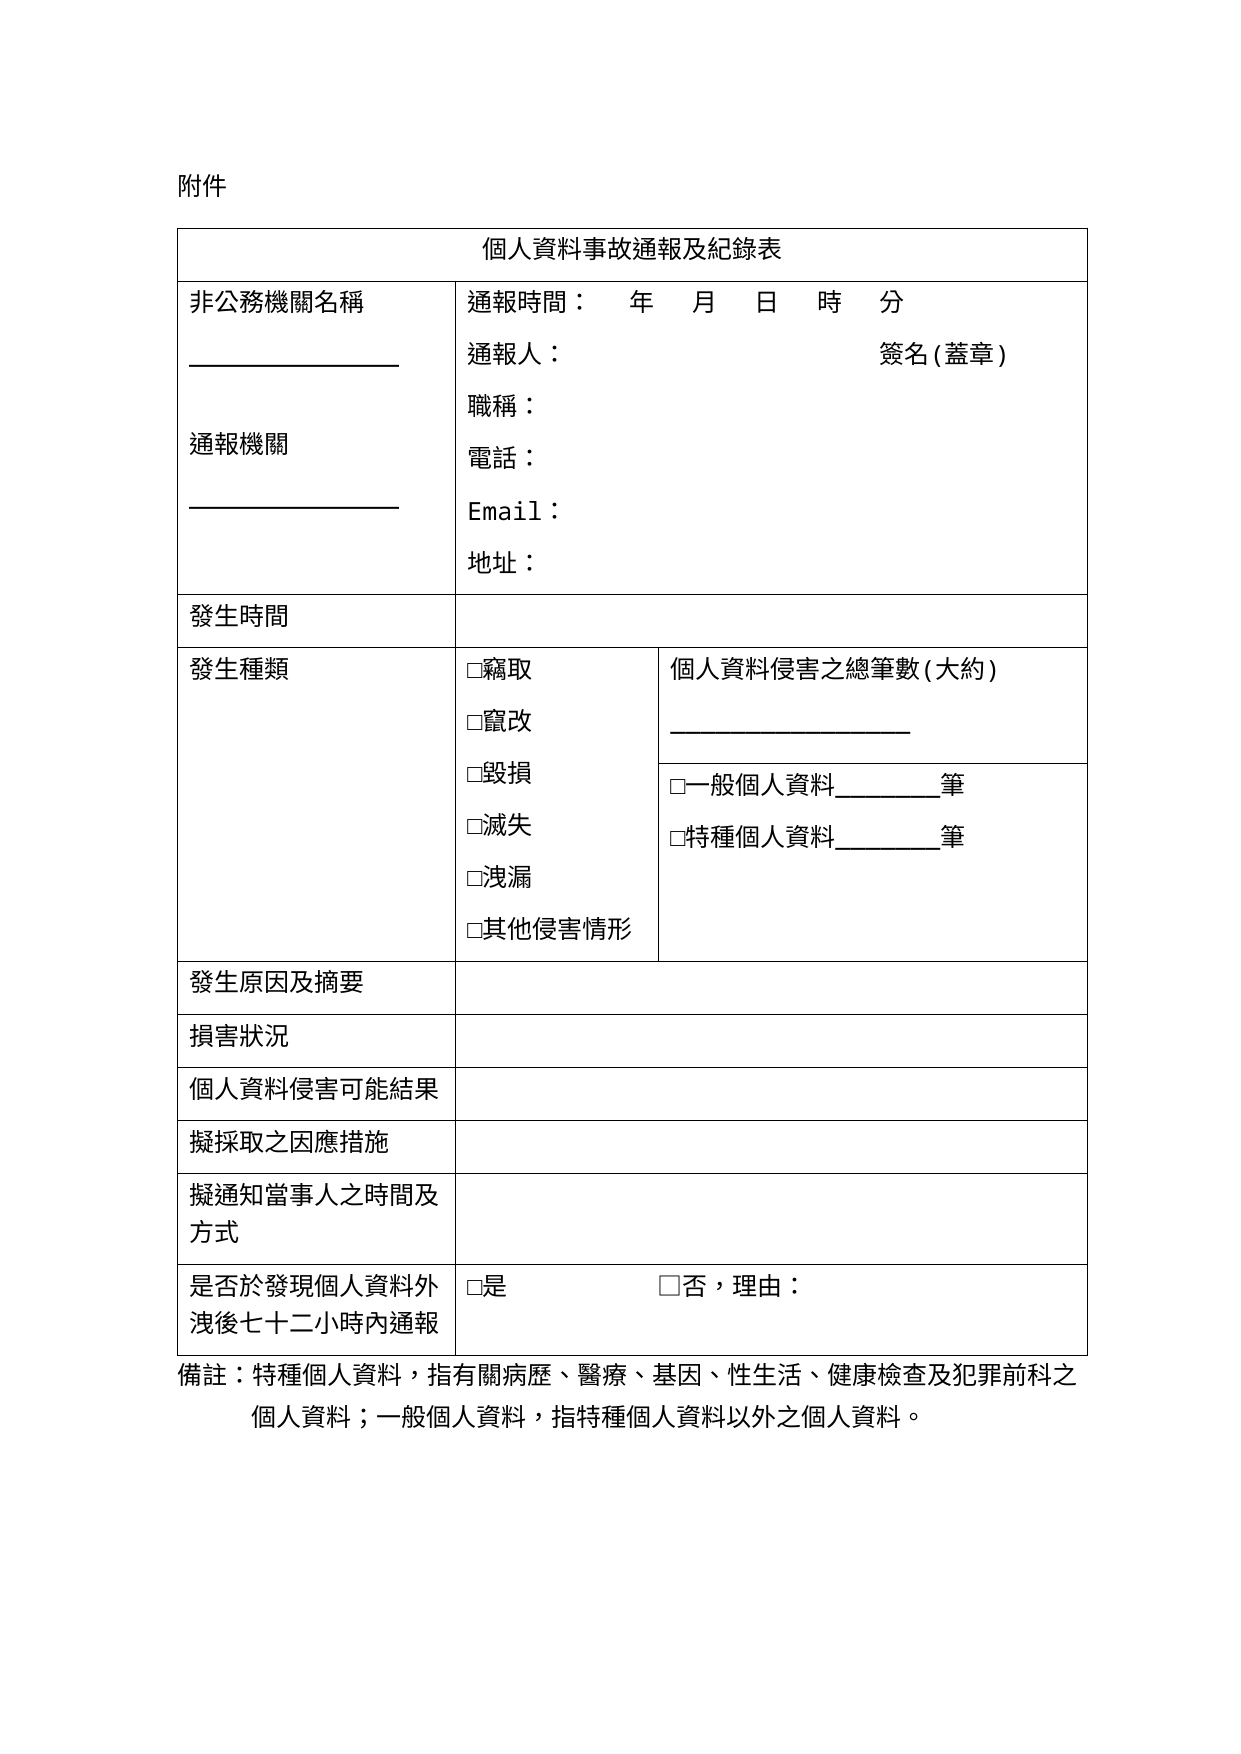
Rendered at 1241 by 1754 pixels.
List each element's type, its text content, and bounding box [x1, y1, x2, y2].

text 備註：特種個人資料，指有關病歷、醫療、基因、性生活、健康檢查及犯罪前科之個人資料；一般個人資料，指特種個人資料以外之個人資料。 [177, 1356, 1092, 1433]
table_cell 發生種類 [178, 648, 455, 961]
table_cell [456, 1174, 1087, 1264]
table_cell □是 □否，理由： [456, 1265, 1087, 1354]
text 附件 [177, 167, 1092, 203]
table_cell [456, 1015, 1087, 1067]
table_cell 非公務機關名稱 ______________ 通報機關 ______________ [178, 282, 455, 594]
table_cell □一般個人資料_______筆 □特種個人資料_______筆 [659, 764, 1087, 961]
table_cell □竊取 □竄改 □毀損 □滅失 □洩漏 □其他侵害情形 [456, 648, 658, 961]
table_cell 擬採取之因應措施 [178, 1121, 455, 1173]
table_cell 是否於發現個人資料外洩後七十二小時內通報 [178, 1265, 455, 1354]
table_cell [456, 1068, 1087, 1120]
table_cell [456, 1121, 1087, 1173]
table_cell 通報時間： 年 月 日 時 分 通報人： 簽名(蓋章) 職稱： 電話： Email： 地址： [456, 282, 1087, 594]
table_cell [456, 962, 1087, 1014]
table_cell 發生時間 [178, 595, 455, 647]
table_cell 擬通知當事人之時間及方式 [178, 1174, 455, 1264]
table_header 個人資料事故通報及紀錄表 [178, 229, 1087, 281]
table_cell 發生原因及摘要 [178, 962, 455, 1014]
table_cell 個人資料侵害可能結果 [178, 1068, 455, 1120]
table_cell [456, 595, 1087, 647]
table_cell 個人資料侵害之總筆數(大約) ________________ [659, 648, 1087, 763]
table_cell 損害狀況 [178, 1015, 455, 1067]
